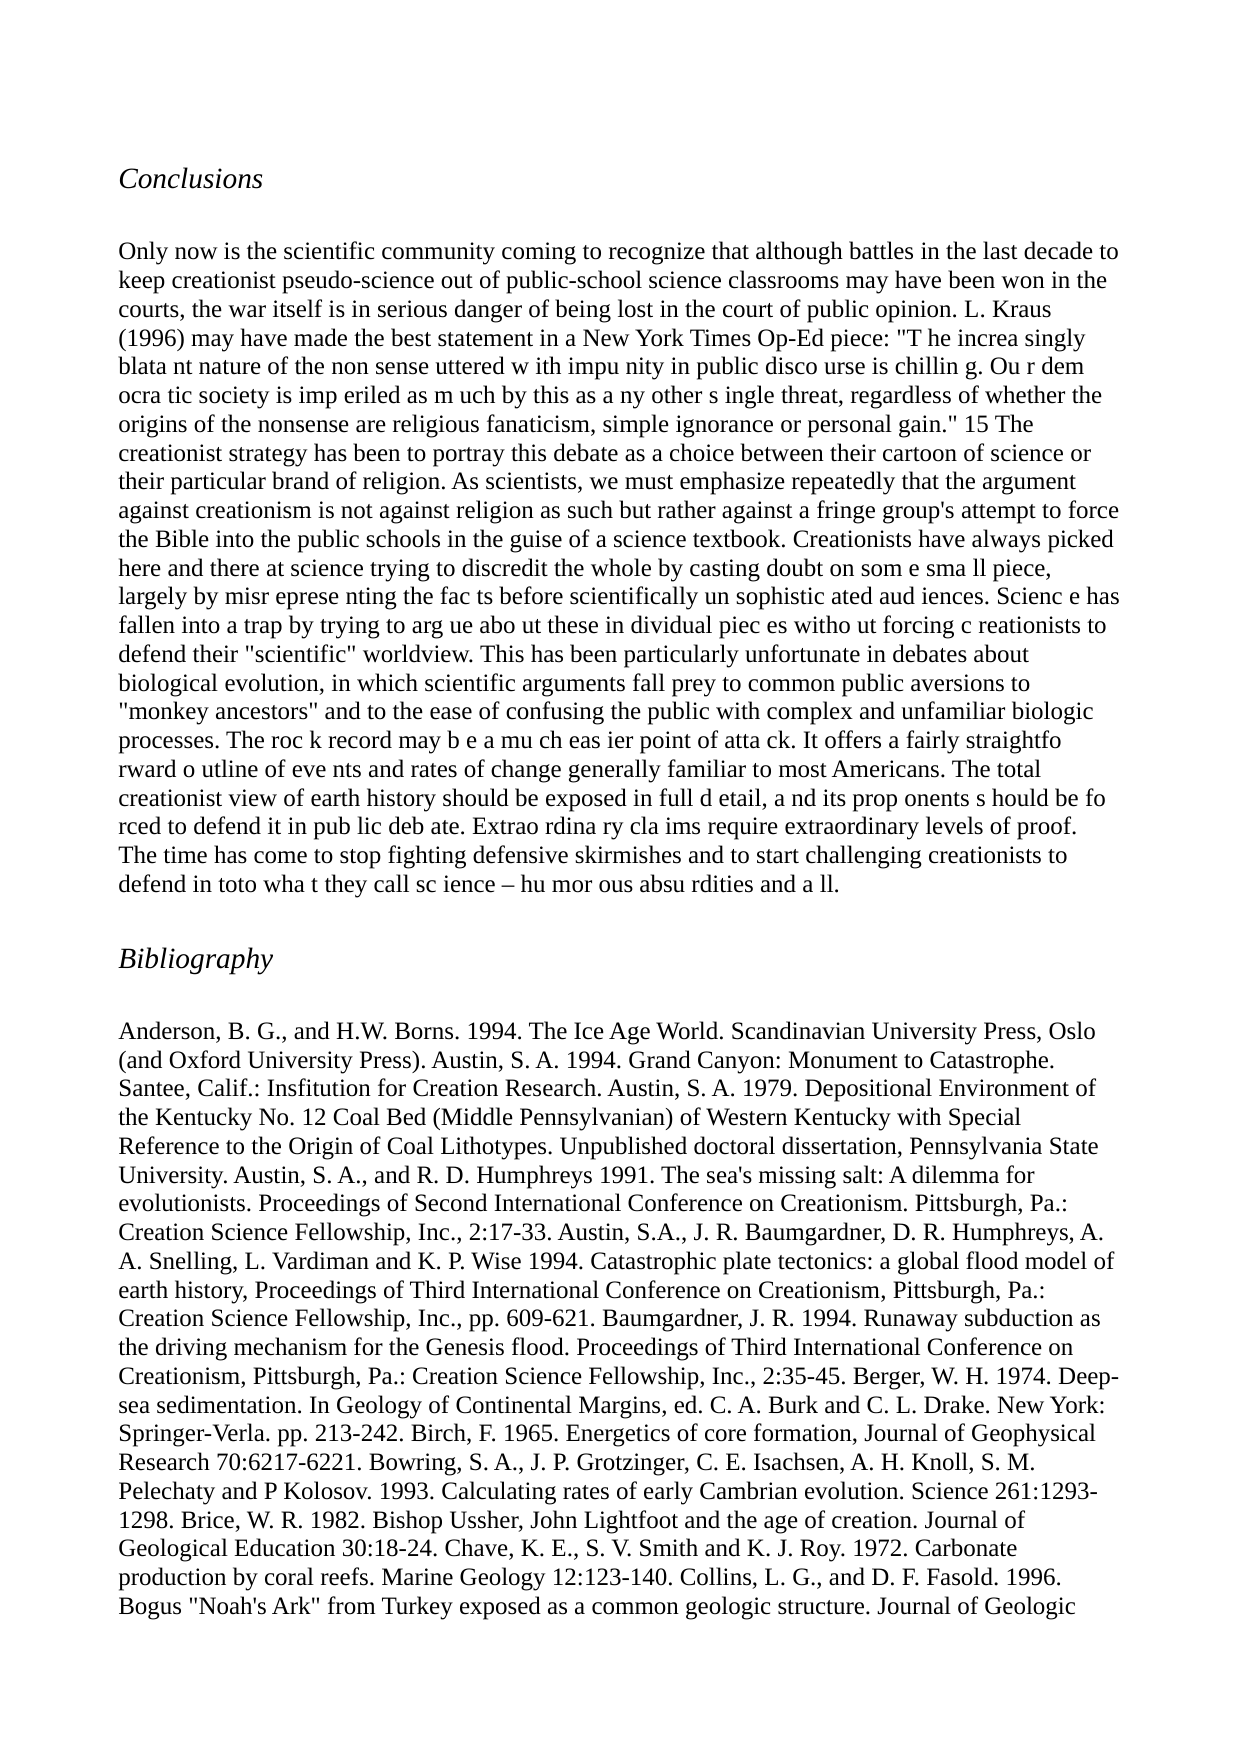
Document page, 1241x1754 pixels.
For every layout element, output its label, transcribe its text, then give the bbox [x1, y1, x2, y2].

text Anderson, B. G., and H.W. Borns. 1994. The Ice Age World. Scandinavian University Press, Oslo (and Oxford University Press). Austin, S. A. 1994. Grand Canyon: Monument to Catastrophe. Santee, Calif.: Insfitution for Creation Research. Austin, S. A. 1979. Depositional Environment of the Kentucky No. 12 Coal Bed (Middle Pennsylvanian) of Western Kentucky with Special Reference to the Origin of Coal Lithotypes. Unpublished doctoral dissertation, Pennsylvania State University. Austin, S. A., and R. D. Humphreys 1991. The sea's missing salt: A dilemma for evolutionists. Proceedings of Second International Conference on Creationism. Pittsburgh, Pa.: Creation Science Fellowship, Inc., 2:17-33. Austin, S.A., J. R. Baumgardner, D. R. Humphreys, A. A. Snelling, L. Vardiman and K. P. Wise 1994. Catastrophic plate tectonics: a global flood model of earth history, Proceedings of Third International Conference on Creationism, Pittsburgh, Pa.: Creation Science Fellowship, Inc., pp. 609-621. Baumgardner, J. R. 1994. Runaway subduction as the driving mechanism for the Genesis flood. Proceedings of Third International Conference on Creationism, Pittsburgh, Pa.: Creation Science Fellowship, Inc., 2:35-45. Berger, W. H. 1974. Deep-sea sedimentation. In Geology of Continental Margins, ed. C. A. Burk and C. L. Drake. New York: Springer-Verla. pp. 213-242. Birch, F. 1965. Energetics of core formation, Journal of Geophysical Research 70:6217-6221. Bowring, S. A., J. P. Grotzinger, C. E. Isachsen, A. H. Knoll, S. M. Pelechaty and P Kolosov. 1993. Calculating rates of early Cambrian evolution. Science 261:1293-1298. Brice, W. R. 1982. Bishop Ussher, John Lightfoot and the age of creation. Journal of Geological Education 30:18-24. Chave, K. E., S. V. Smith and K. J. Roy. 1972. Carbonate production by coral reefs. Marine Geology 12:123-140. Collins, L. G., and D. F. Fasold. 1996. Bogus "Noah's Ark" from Turkey exposed as a common geologic structure. Journal of Geologic [118, 1016, 1122, 1620]
text Only now is the scientific community coming to recognize that although battles in the last decade to keep creationist pseudo-science out of public-school science classrooms may have been won in the courts, the war itself is in serious danger of being lost in the court of public opinion. L. Kraus (1996) may have made the best statement in a New York Times Op-Ed piece: "T he increa singly blata nt nature of the non sense uttered w ith impu nity in public disco urse is chillin g. Ou r dem ocra tic society is imp eriled as m uch by this as a ny other s ingle threat, regardless of whether the origins of the nonsense are religious fanaticism, simple ignorance or personal gain." 15 The creationist strategy has been to portray this debate as a choice between their cartoon of science or their particular brand of religion. As scientists, we must emphasize repeatedly that the argument against creationism is not against religion as such but rather against a fringe group's attempt to force the Bible into the public schools in the guise of a science textbook. Creationists have always picked here and there at science trying to discredit the whole by casting doubt on som e sma ll piece, largely by misr eprese nting the fac ts before scientifically un sophistic ated aud iences. Scienc e has fallen into a trap by trying to arg ue abo ut these in dividual piec es witho ut forcing c reationists to defend their "scientific" worldview. This has been particularly unfortunate in debates about biological evolution, in which scientific arguments fall prey to common public aversions to "monkey ancestors" and to the ease of confusing the public with complex and unfamiliar biologic processes. The roc k record may b e a mu ch eas ier point of atta ck. It offers a fairly straightfo rward o utline of eve nts and rates of change generally familiar to most Americans. The total creationist view of earth history should be exposed in full d etail, a nd its prop onents s hould be fo rced to defend it in pub lic deb ate. Extrao rdina ry cla ims require extraordinary levels of proof. The time has come to stop fighting defensive skirmishes and to start challenging creationists to defend in toto wha t they call sc ience – hu mor ous absu rdities and a ll. [118, 236, 1122, 898]
subtitle Bibliography [118, 941, 1122, 975]
subtitle Conclusions [118, 161, 1122, 195]
